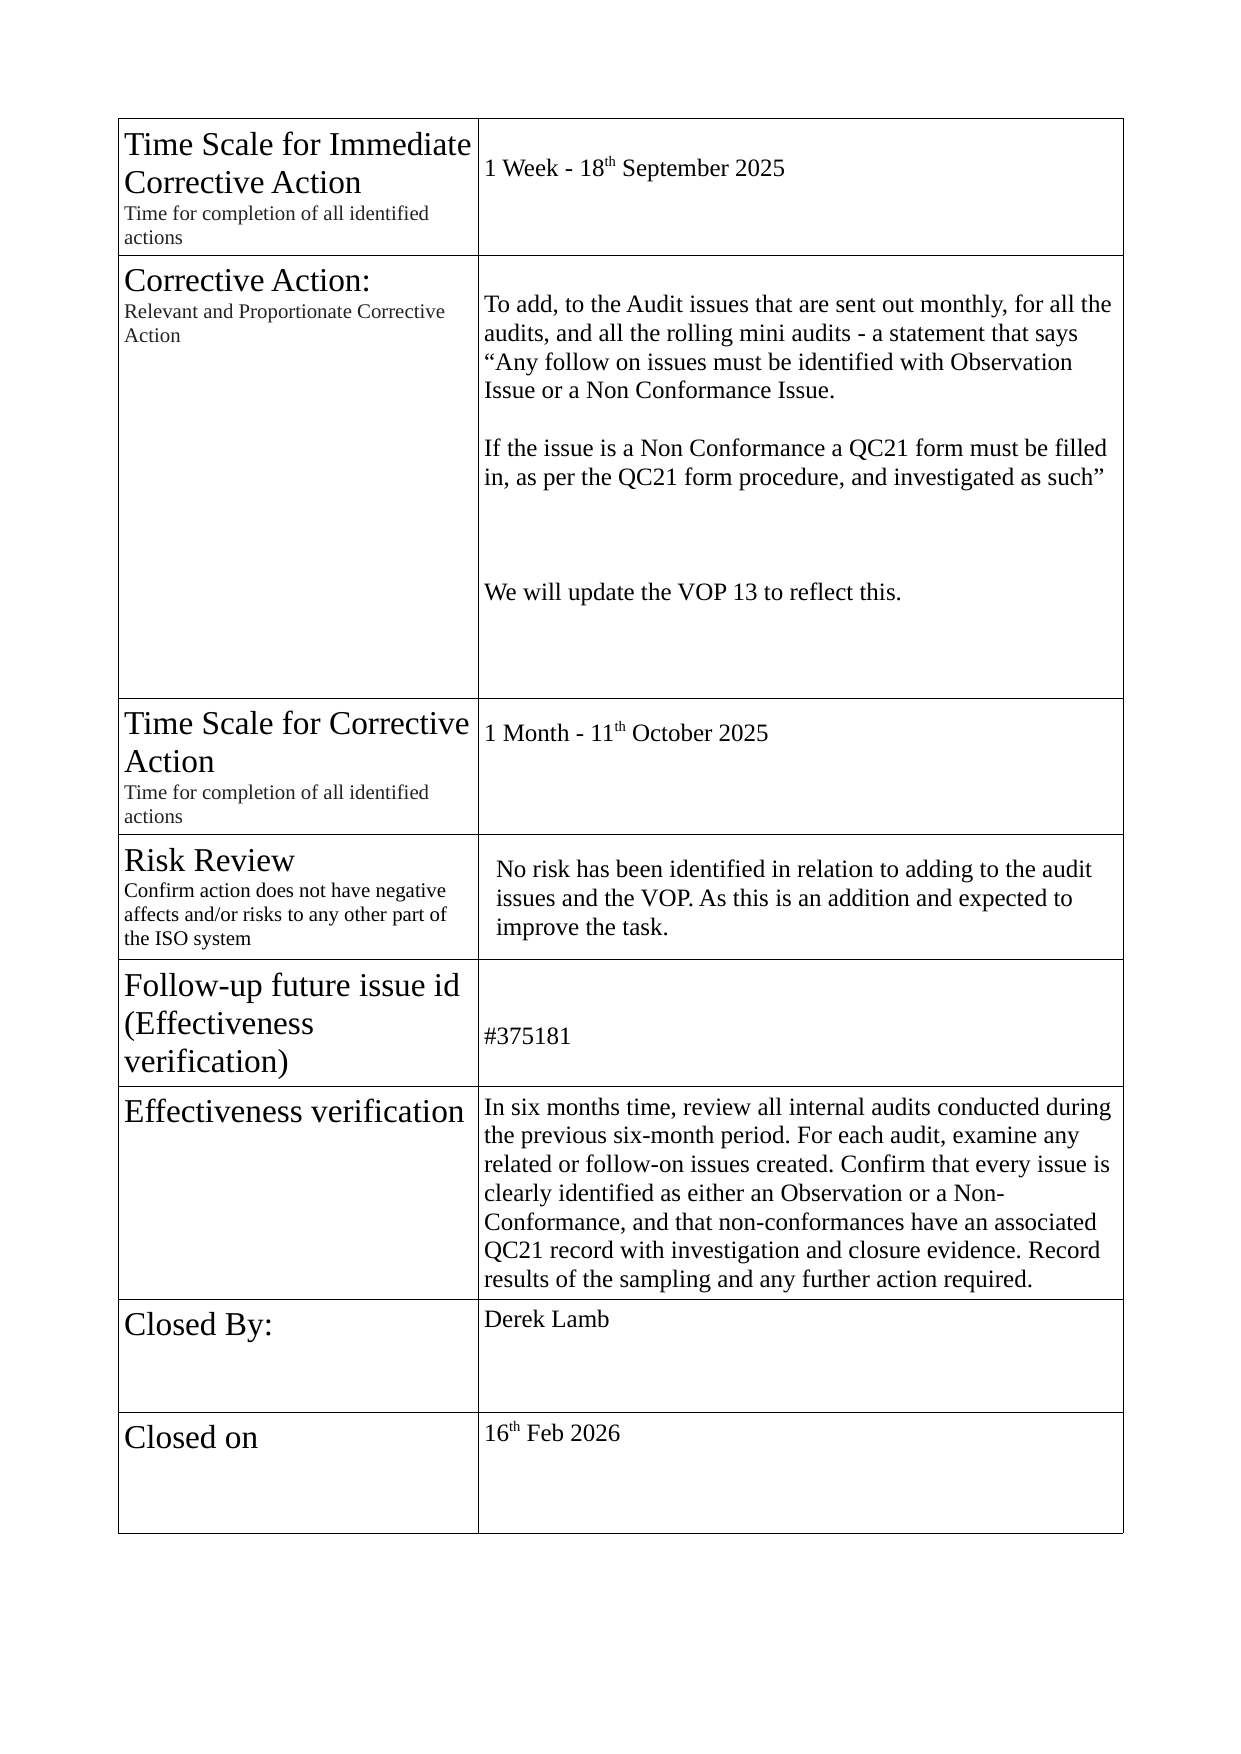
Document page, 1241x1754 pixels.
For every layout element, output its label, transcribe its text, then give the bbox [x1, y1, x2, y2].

table_cell In six months time, review all internal audits conducted during the previous six-month period. For each audit, examine any related or follow-on issues created. Confirm that every issue is clearly identified as either an Observation or a Non-Conformance, and that non-conformances have an associated QC21 record with investigation and closure evidence. Record results of the sampling and any further action required. [479, 1087, 1123, 1298]
table_cell Effectiveness verification [119, 1087, 478, 1298]
table_cell To add, to the Audit issues that are sent out monthly, for all the audits, and all the rolling mini audits - a statement that says “Any follow on issues must be identified with Observation Issue or a Non Conformance Issue. If the issue is a Non Conformance a QC21 form must be filled in, as per the QC21 form procedure, and investigated as such” We will update the VOP 13 to reflect this. [479, 256, 1123, 697]
table_cell Closed By: [119, 1300, 478, 1412]
table_cell 1 Week - 18th September 2025 [479, 119, 1123, 254]
table_cell #375181 [479, 960, 1123, 1086]
table_cell Derek Lamb [479, 1300, 1123, 1412]
table_cell Risk Review Confirm action does not have negative affects and/or risks to any other part of the ISO system [119, 835, 478, 959]
table_cell Time Scale for Corrective Action Time for completion of all identified actions [119, 699, 478, 834]
table_cell Closed on [119, 1413, 478, 1533]
table_cell Time Scale for Immediate Corrective Action Time for completion of all identified actions [119, 119, 478, 254]
table_cell Follow-up future issue id (Effectiveness verification) [119, 960, 478, 1086]
table_cell 1 Month - 11th October 2025 [479, 699, 1123, 834]
table_cell Corrective Action: Relevant and Proportionate Corrective Action [119, 256, 478, 697]
table_cell No risk has been identified in relation to adding to the audit issues and the VOP. As this is an addition and expected to improve the task. [479, 835, 1123, 959]
table_cell 16th Feb 2026 [479, 1413, 1123, 1533]
